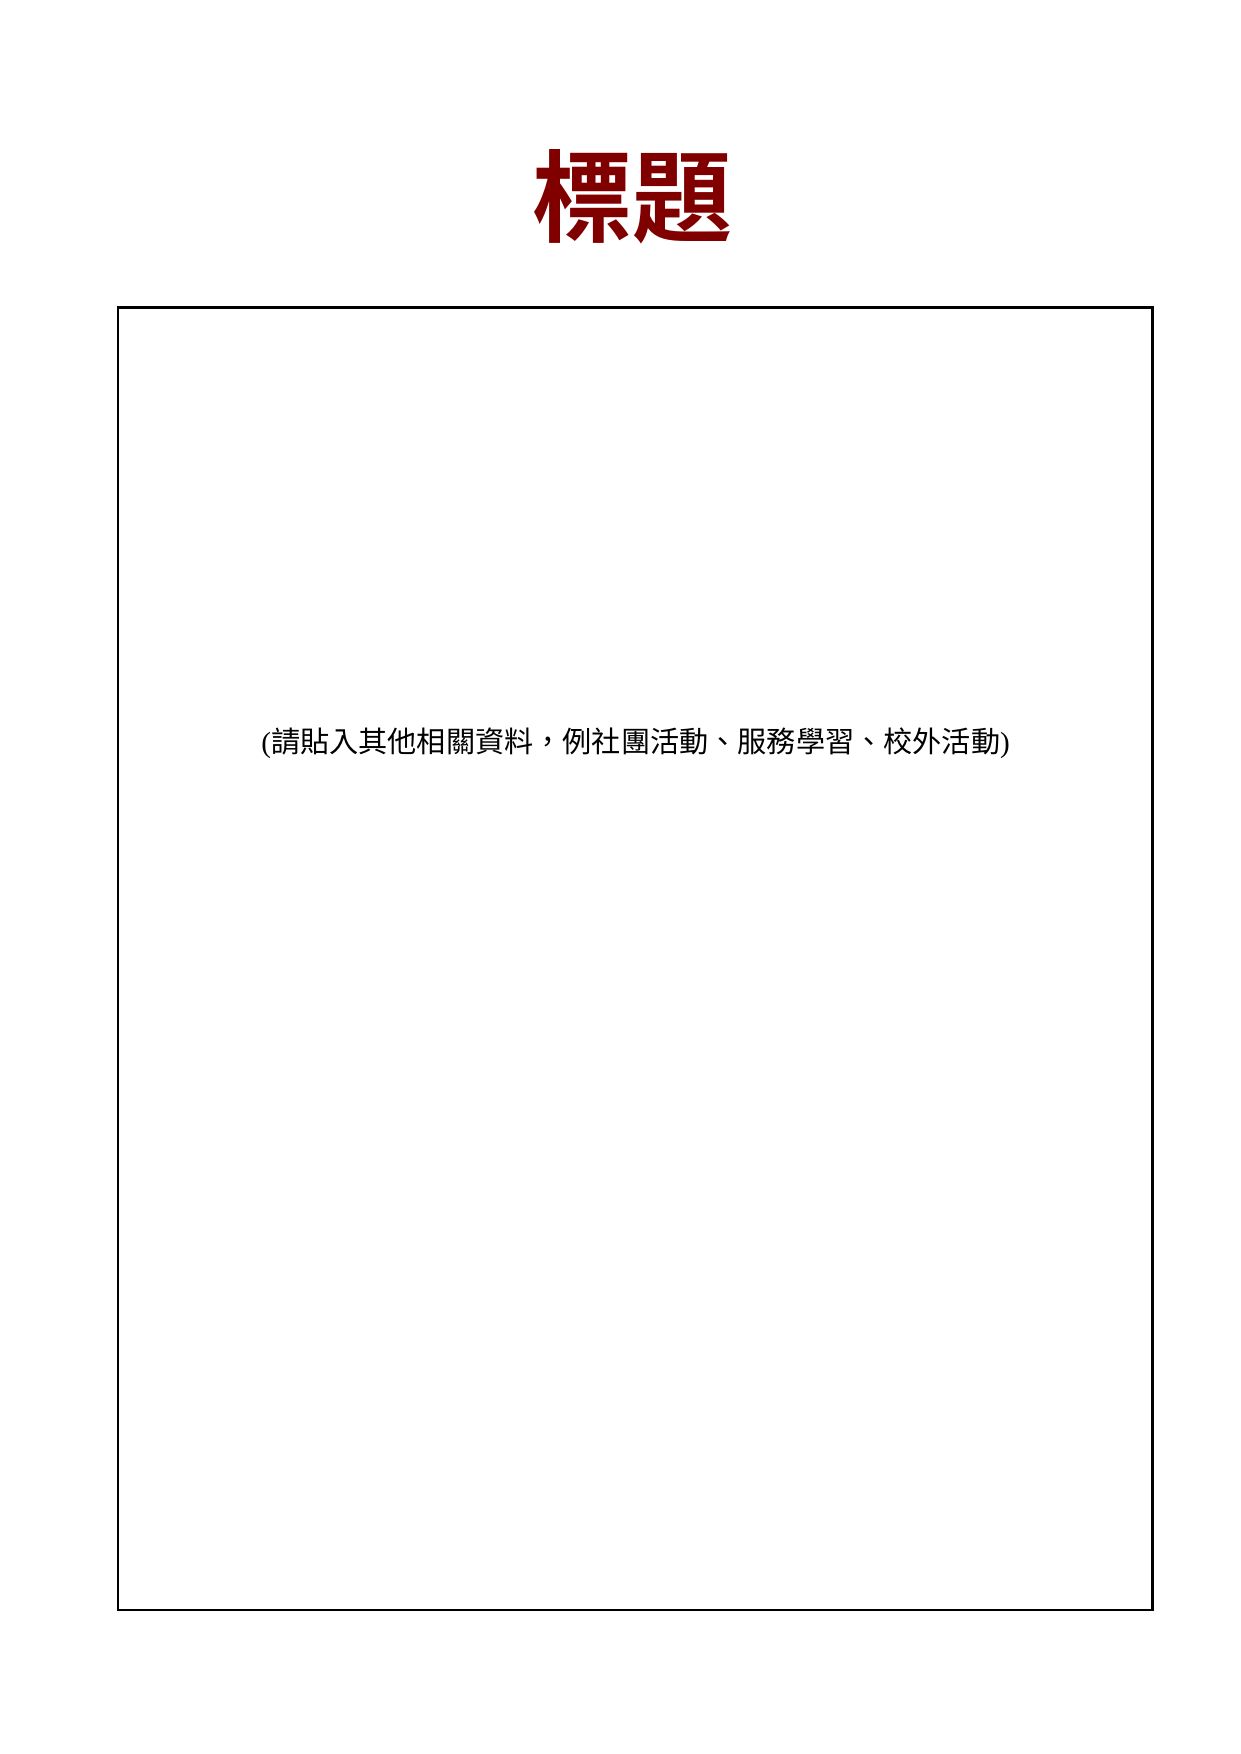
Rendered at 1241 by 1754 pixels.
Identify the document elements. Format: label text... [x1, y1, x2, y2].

table_header (請貼入其他相關資料，例社團活動、服務學習、校外活動) [119, 309, 1151, 1609]
text 標題 [118, 118, 1146, 263]
